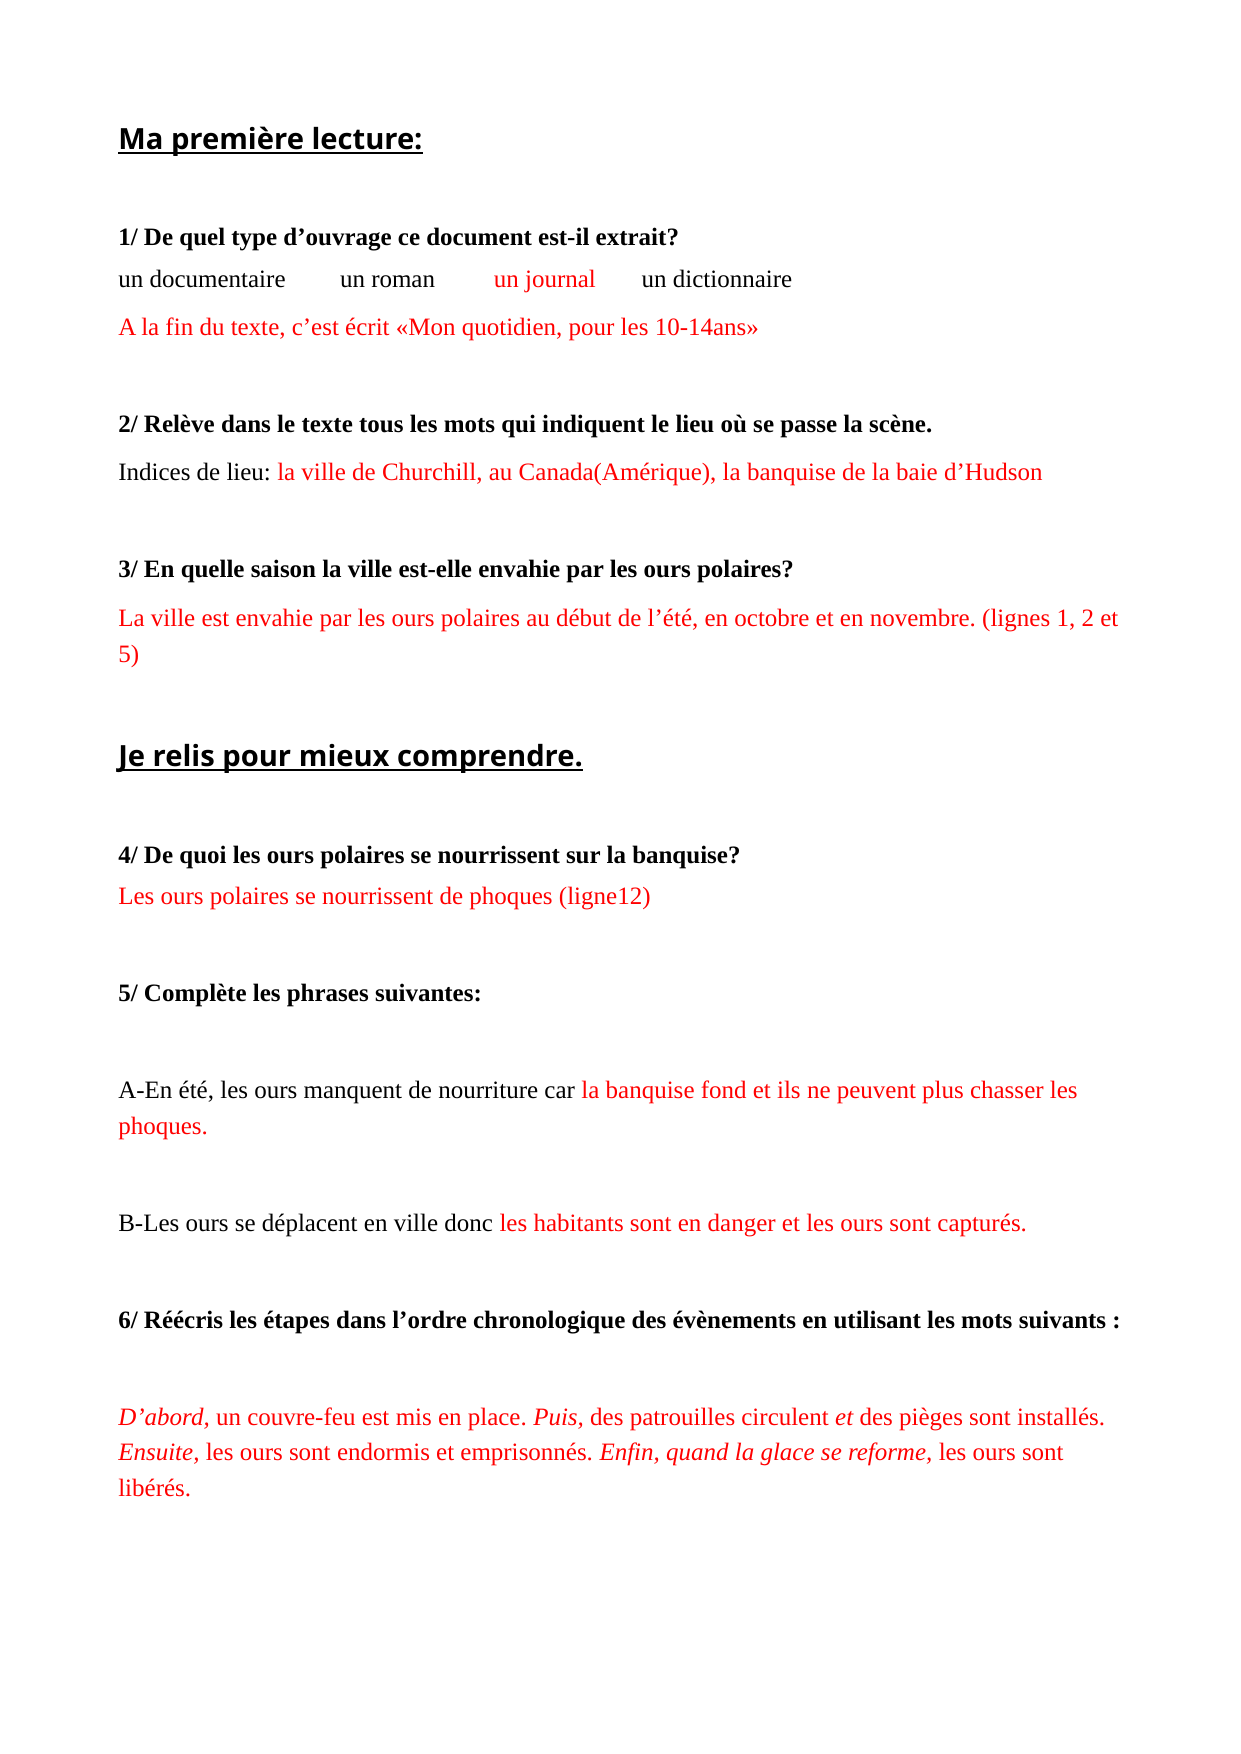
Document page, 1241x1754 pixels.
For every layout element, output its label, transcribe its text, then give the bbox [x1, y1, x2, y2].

text 5/ Complète les phrases suivantes: [118, 978, 1122, 1007]
text B-Les ours se déplacent en ville donc les habitants sont en danger et les ours sont capturés. [118, 1208, 1122, 1237]
text A-En été, les ours manquent de nourriture car la banquise fond et ils ne peuvent plus chasser les phoques. [118, 1075, 1122, 1140]
text Je relis pour mieux comprendre. [118, 736, 1122, 775]
text Ma première lecture: [118, 118, 1122, 158]
text un documentaire un roman un journal un dictionnaire [118, 264, 1122, 292]
text D’abord, un couvre-feu est mis en place. Puis, des patrouilles circulent et des pièges sont installés. Ensuite, les ours sont endormis et emprisonnés. Enfin, quand la glace se reforme, les ours sont libérés. [118, 1402, 1122, 1502]
text La ville est envahie par les ours polaires au début de l’été, en octobre et en novembre. (lignes 1, 2 et 5) [118, 603, 1122, 667]
text 3/ En quelle saison la ville est-elle envahie par les ours polaires? [118, 554, 1122, 583]
text A la fin du texte, c’est écrit «Mon quotidien, pour les 10-14ans» [118, 312, 1122, 341]
text 2/ Relève dans le texte tous les mots qui indiquent le lieu où se passe la scène. [118, 409, 1122, 438]
text 1/ De quel type d’ouvrage ce document est-il extrait? [118, 222, 1122, 251]
text Les ours polaires se nourrissent de phoques (ligne12) [118, 881, 1122, 910]
text 6/ Réécris les étapes dans l’ordre chronologique des évènements en utilisant les mots suivants : [118, 1305, 1122, 1333]
text Indices de lieu: la ville de Churchill, au Canada(Amérique), la banquise de la baie d’Hudson [118, 457, 1122, 486]
text 4/ De quoi les ours polaires se nourrissent sur la banquise? [118, 840, 1122, 869]
